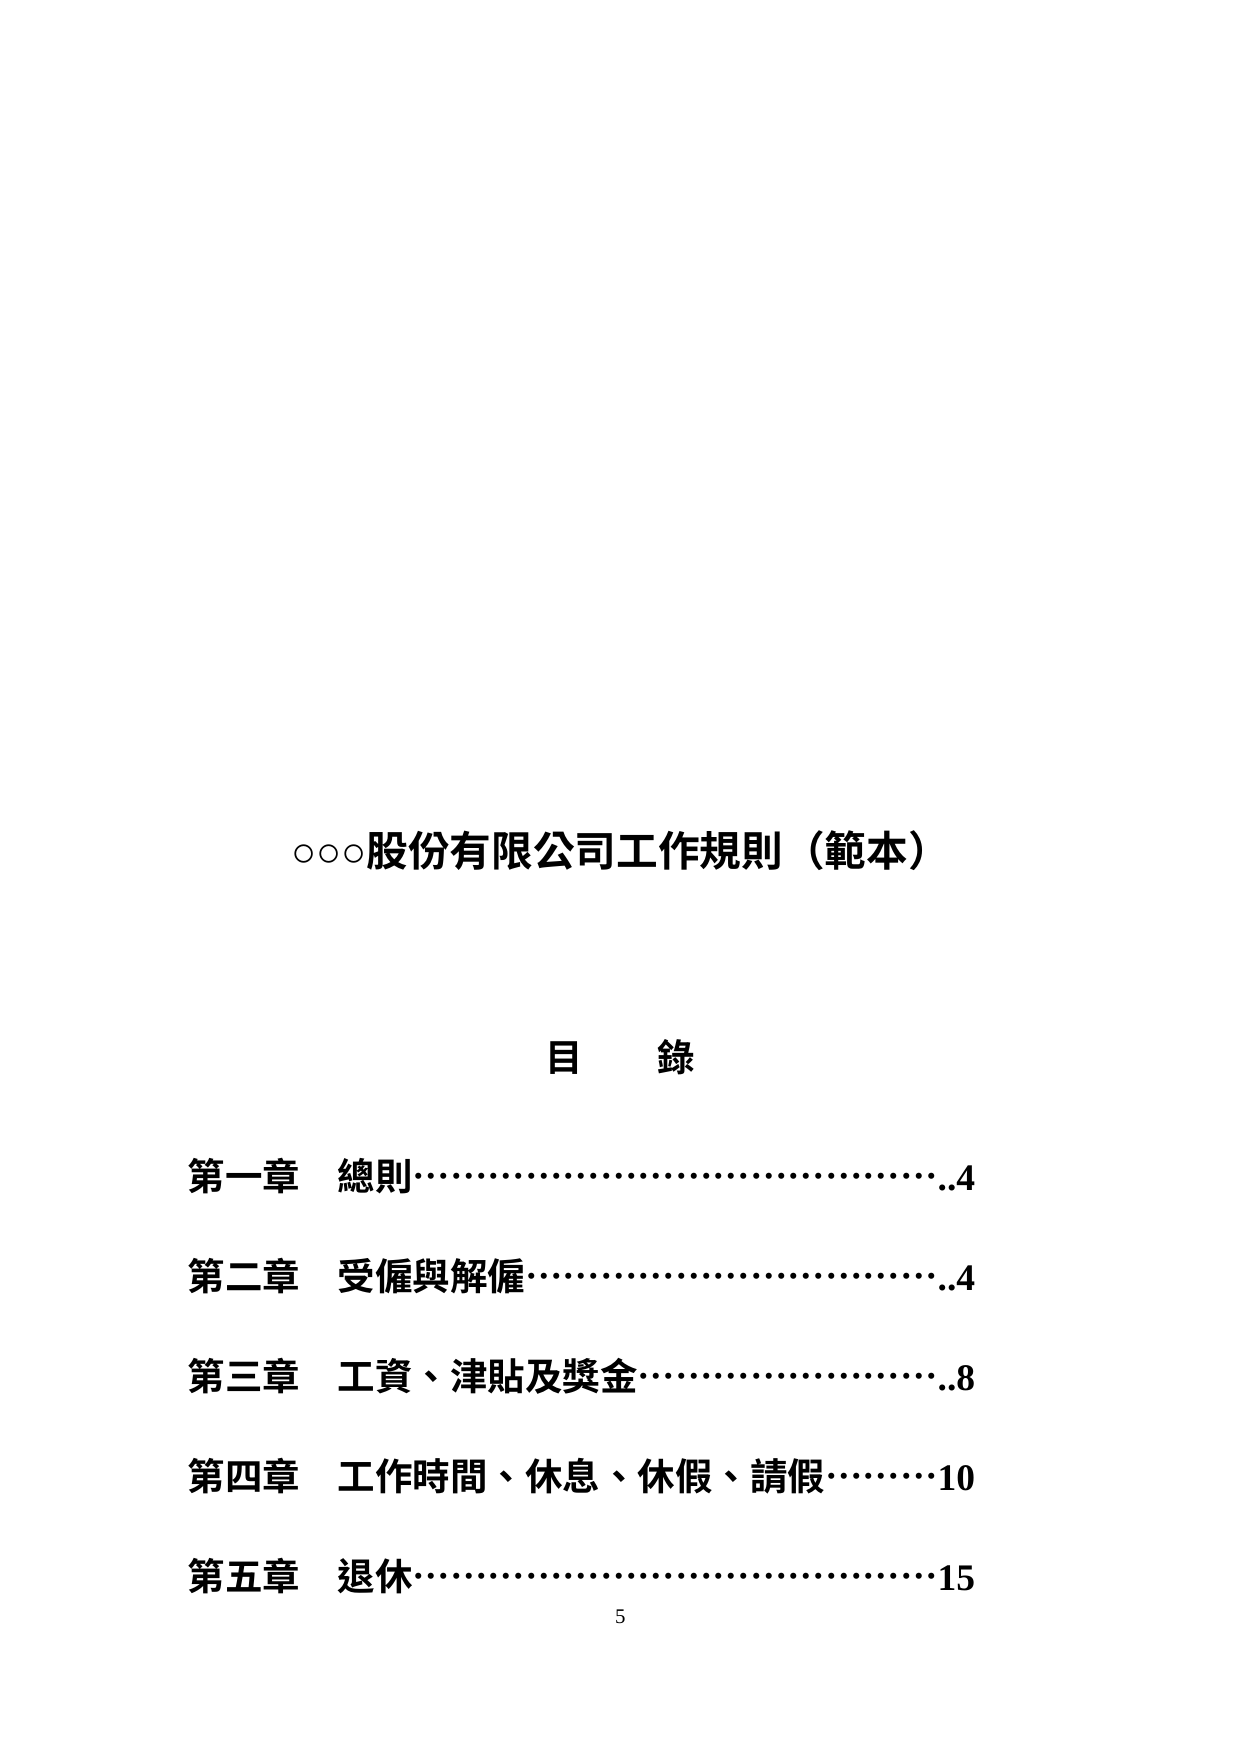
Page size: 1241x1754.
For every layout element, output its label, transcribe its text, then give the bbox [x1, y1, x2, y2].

text 第五章 退休……………………………………15 [187, 1532, 1053, 1595]
text 第一章 總則……………………………………..4 [187, 1132, 1053, 1195]
text 第二章 受僱與解僱……………………………..4 [187, 1232, 1053, 1295]
text ○○○股份有限公司工作規則（範本） [187, 806, 1053, 869]
text 第四章 工作時間、休息、休假、請假………10 [187, 1432, 1053, 1495]
subtitle 目 錄 [187, 1014, 1053, 1076]
text 第三章 工資、津貼及獎金……………………..8 [187, 1332, 1053, 1395]
